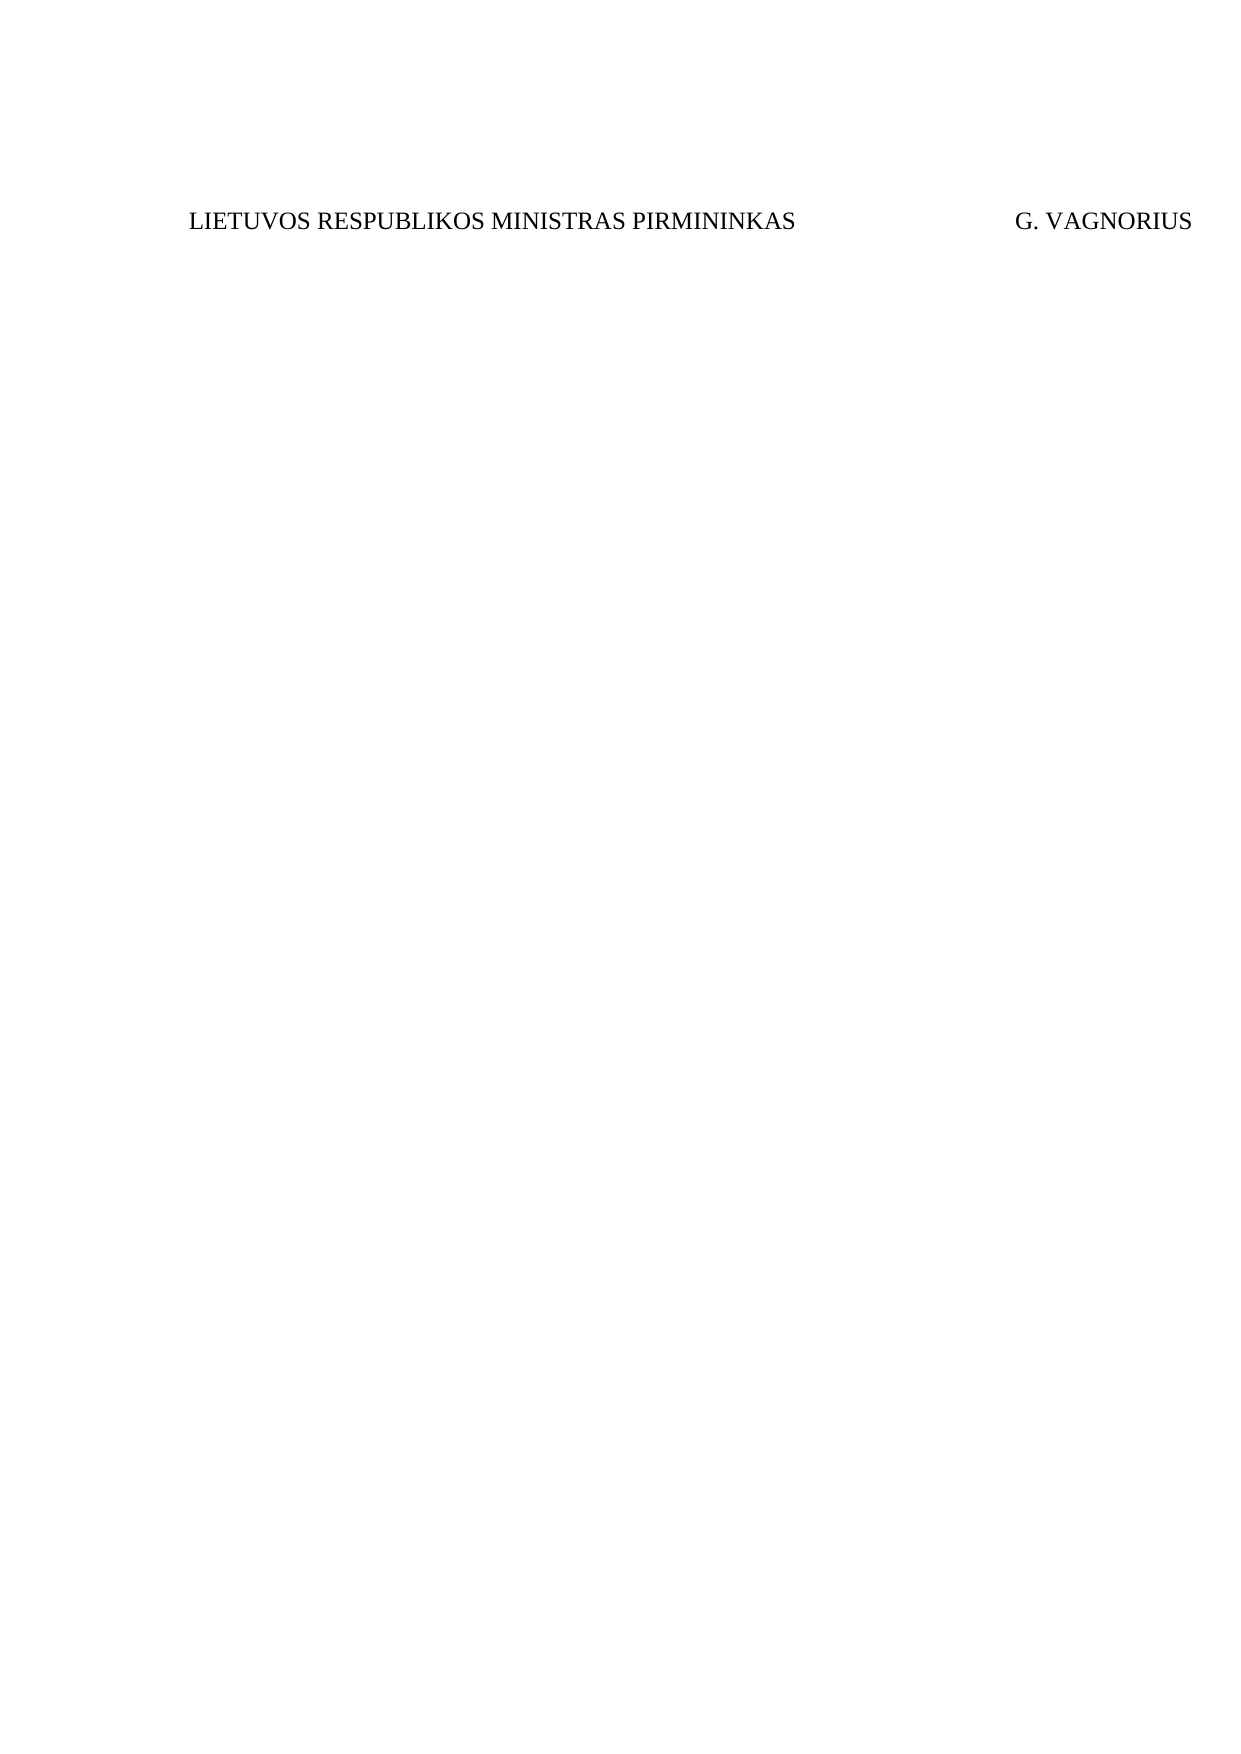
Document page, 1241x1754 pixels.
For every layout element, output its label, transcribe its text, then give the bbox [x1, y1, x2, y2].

table_header Lietuvos Respublikos Ministras Pirmininkas [177, 206, 883, 235]
table_header G. Vagnorius [884, 206, 1204, 235]
